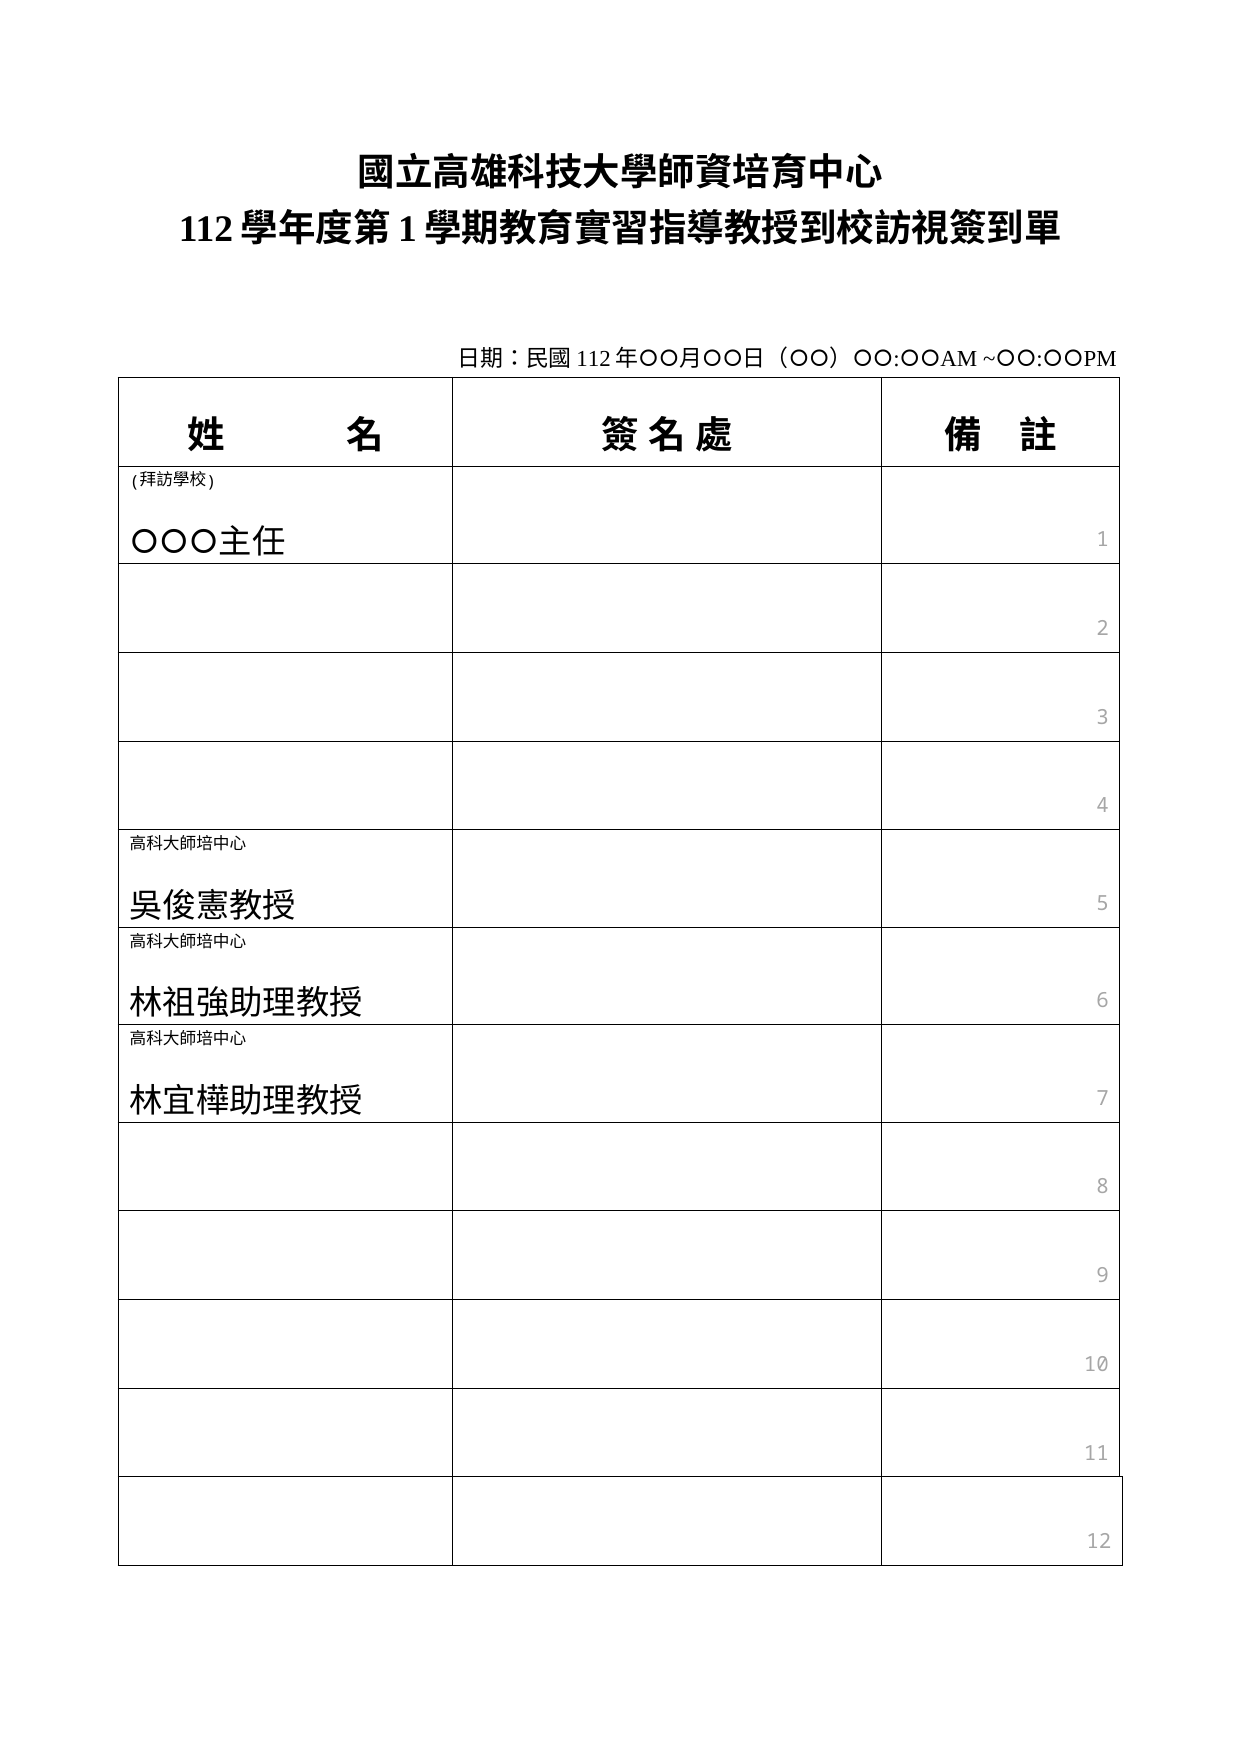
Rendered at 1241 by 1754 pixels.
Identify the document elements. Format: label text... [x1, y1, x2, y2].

table_cell [453, 653, 881, 741]
table_cell [453, 1211, 881, 1299]
table_cell [119, 653, 452, 741]
table_header 簽名處 [453, 378, 881, 466]
table_cell 3 [882, 653, 1119, 741]
table_cell 11 [882, 1389, 1119, 1476]
table_cell 2 [882, 564, 1119, 652]
table_cell 高科大師培中心 吳俊憲教授 [119, 830, 452, 927]
table_cell [119, 1300, 452, 1388]
table_cell 4 [882, 742, 1119, 829]
text 國立高雄科技大學師資培育中心 [118, 127, 1122, 189]
table_cell [453, 1477, 881, 1565]
table_cell [119, 1123, 452, 1210]
table_cell [119, 1389, 452, 1476]
table_cell 高科大師培中心 林祖強助理教授 [119, 928, 452, 1024]
text 112學年度第1學期教育實習指導教授到校訪視簽到單 [118, 198, 1122, 252]
table_cell 10 [882, 1300, 1119, 1388]
text 日期：民國112年月日（）:AM ~:PM [118, 314, 1122, 377]
table_cell 12 [882, 1477, 1122, 1565]
table_cell [453, 1389, 881, 1476]
table_cell [453, 742, 881, 829]
table_cell [119, 742, 452, 829]
table_cell 7 [882, 1025, 1119, 1122]
table_cell [453, 1025, 881, 1122]
table_cell 高科大師培中心 林宜樺助理教授 [119, 1025, 452, 1122]
table_cell 6 [882, 928, 1119, 1024]
table_cell 5 [882, 830, 1119, 927]
table_cell [453, 1300, 881, 1388]
table_header 姓名 [119, 378, 452, 466]
table_cell [453, 564, 881, 652]
table_cell [119, 1211, 452, 1299]
table_cell [453, 1123, 881, 1210]
table_cell [453, 928, 881, 1024]
table_header 備 註 [882, 378, 1119, 466]
table_cell [453, 830, 881, 927]
table_cell 9 [882, 1211, 1119, 1299]
table_cell [453, 467, 881, 563]
table_cell (拜訪學校) 主任 [119, 467, 452, 563]
table_cell [119, 1477, 452, 1565]
table_cell [119, 564, 452, 652]
table_cell 8 [882, 1123, 1119, 1210]
table_cell 1 [882, 467, 1119, 563]
